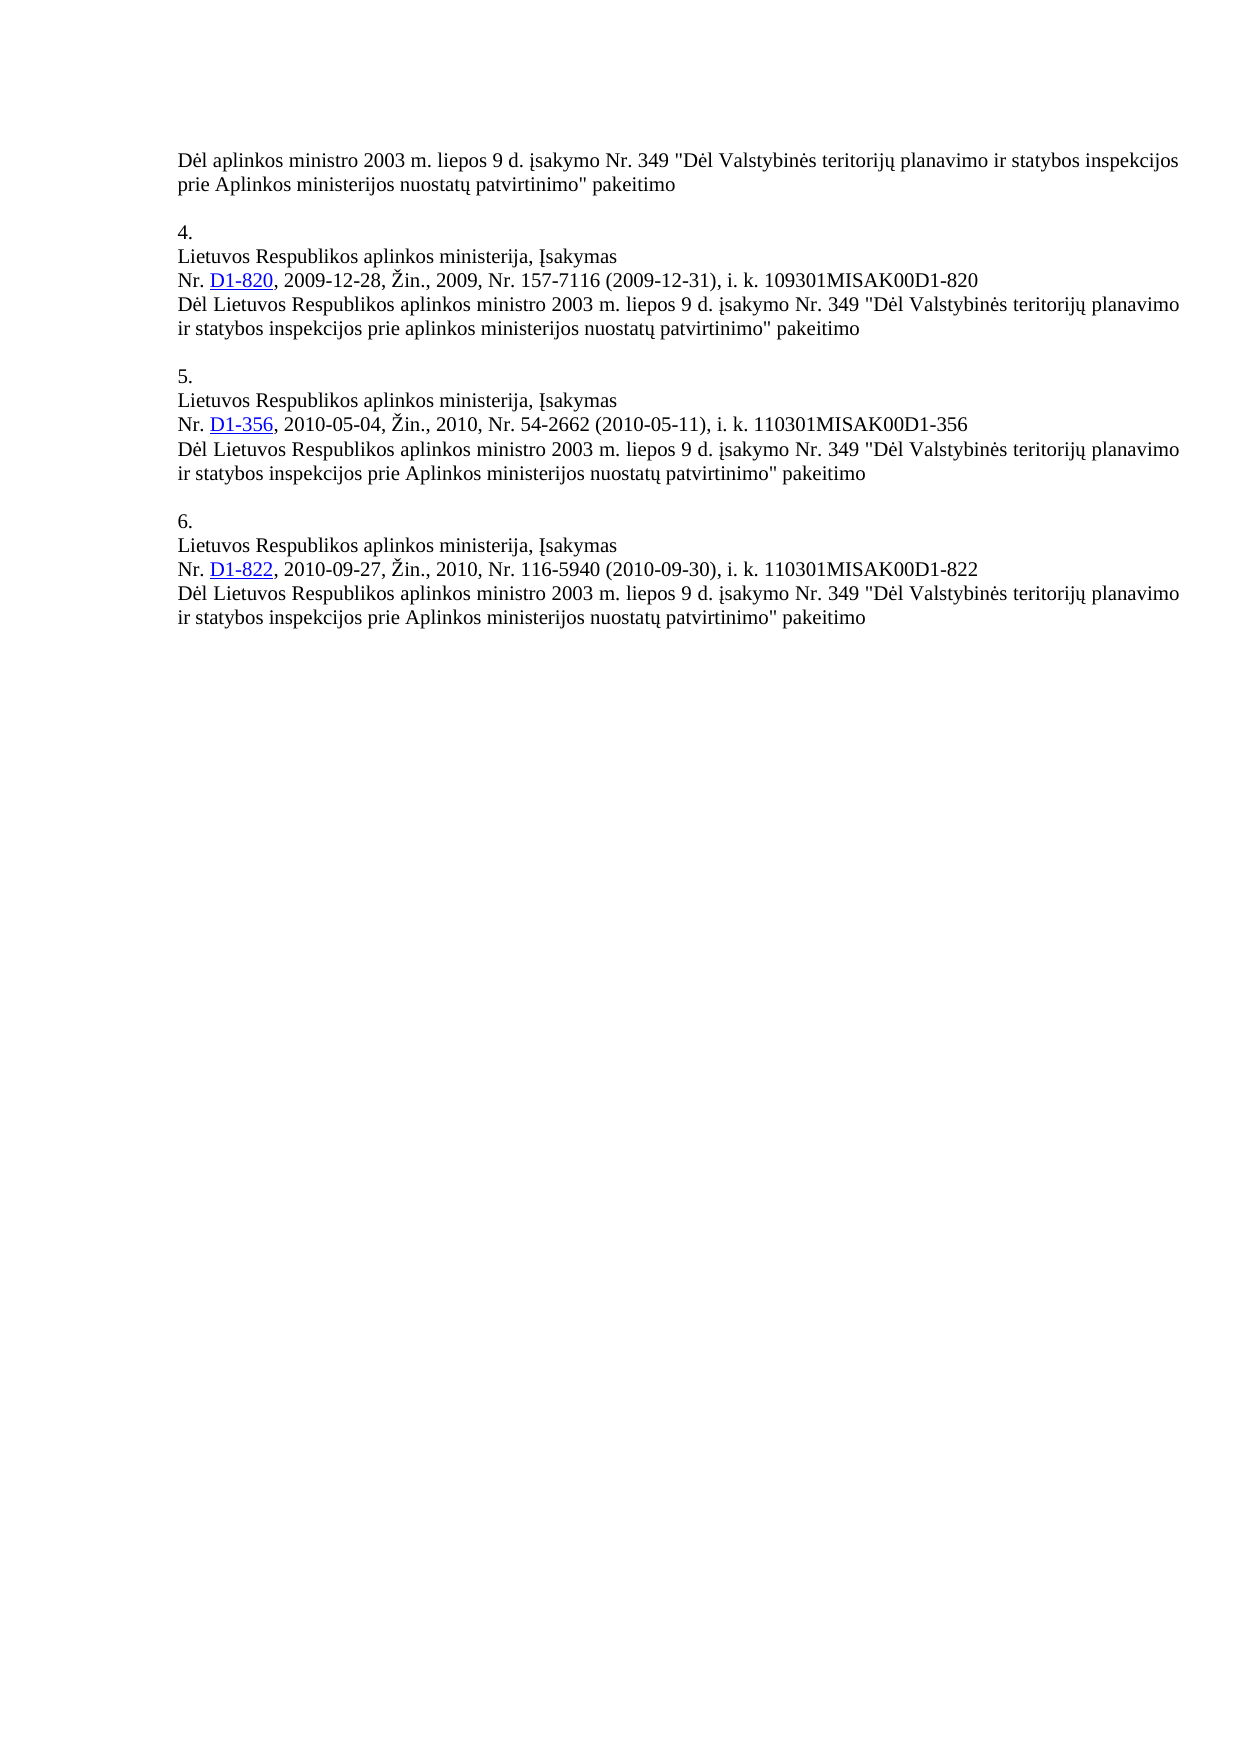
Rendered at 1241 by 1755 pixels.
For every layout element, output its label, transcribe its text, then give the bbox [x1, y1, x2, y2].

text Nr. D1-822, 2010-09-27, Žin., 2010, Nr. 116-5940 (2010-09-30), i. k. 110301MISAK00D1-822 [177, 557, 1181, 581]
text Dėl Lietuvos Respublikos aplinkos ministro 2003 m. liepos 9 d. įsakymo Nr. 349 "Dėl Valstybinės teritorijų planavimo ir statybos inspekcijos prie aplinkos ministerijos nuostatų patvirtinimo" pakeitimo [177, 292, 1181, 340]
text 4. [177, 220, 1181, 244]
text Nr. D1-820, 2009-12-28, Žin., 2009, Nr. 157-7116 (2009-12-31), i. k. 109301MISAK00D1-820 [177, 268, 1181, 292]
text Lietuvos Respublikos aplinkos ministerija, Įsakymas [177, 388, 1181, 412]
text Dėl Lietuvos Respublikos aplinkos ministro 2003 m. liepos 9 d. įsakymo Nr. 349 "Dėl Valstybinės teritorijų planavimo ir statybos inspekcijos prie Aplinkos ministerijos nuostatų patvirtinimo" pakeitimo [177, 436, 1181, 484]
text 5. [177, 364, 1181, 388]
text 6. [177, 509, 1181, 533]
text Lietuvos Respublikos aplinkos ministerija, Įsakymas [177, 533, 1181, 557]
text Dėl Lietuvos Respublikos aplinkos ministro 2003 m. liepos 9 d. įsakymo Nr. 349 "Dėl Valstybinės teritorijų planavimo ir statybos inspekcijos prie Aplinkos ministerijos nuostatų patvirtinimo" pakeitimo [177, 581, 1181, 629]
text Dėl aplinkos ministro 2003 m. liepos 9 d. įsakymo Nr. 349 "Dėl Valstybinės teritorijų planavimo ir statybos inspekcijos prie Aplinkos ministerijos nuostatų patvirtinimo" pakeitimo [177, 148, 1181, 196]
text Lietuvos Respublikos aplinkos ministerija, Įsakymas [177, 244, 1181, 268]
text Nr. D1-356, 2010-05-04, Žin., 2010, Nr. 54-2662 (2010-05-11), i. k. 110301MISAK00D1-356 [177, 412, 1181, 436]
